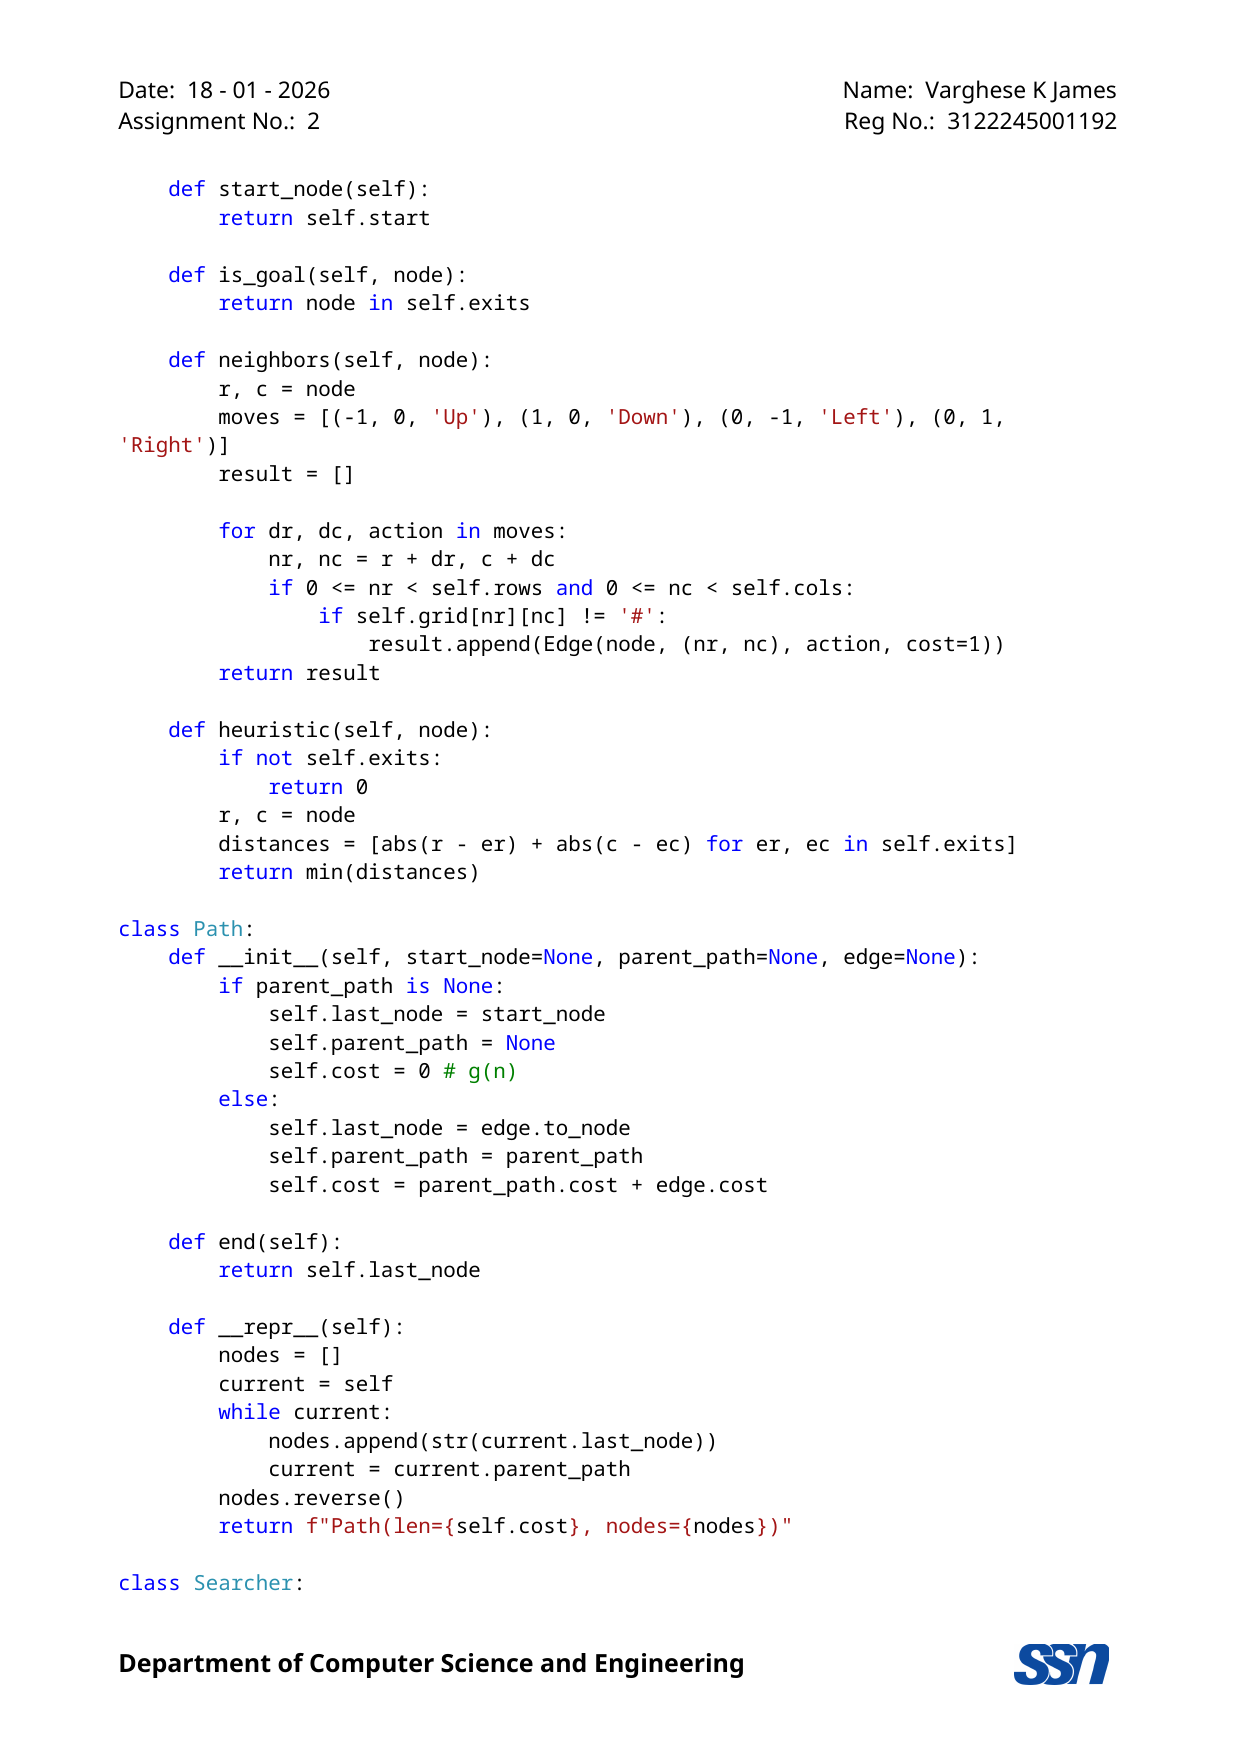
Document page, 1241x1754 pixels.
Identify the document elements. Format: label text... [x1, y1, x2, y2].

text if 0 <= nr < self.rows and 0 <= nc < self.cols: [118, 573, 1122, 601]
text def heuristic(self, node): [118, 715, 1122, 743]
text return node in self.exits [118, 288, 1122, 317]
text nr, nc = r + dr, c + dc [118, 544, 1122, 573]
text r, c = node [118, 800, 1122, 829]
text self.cost = parent_path.cost + edge.cost [118, 1170, 1122, 1198]
text self.parent_path = None [118, 1028, 1122, 1056]
text return f"Path(len={self.cost}, nodes={nodes})" [118, 1511, 1122, 1539]
picture [1014, 1644, 1109, 1685]
text self.parent_path = parent_path [118, 1141, 1122, 1170]
text result = [] [118, 459, 1122, 487]
text return self.start [118, 203, 1122, 231]
text for dr, dc, action in moves: [118, 516, 1122, 544]
text def __repr__(self): [118, 1312, 1122, 1341]
text def end(self): [118, 1227, 1122, 1255]
text def is_goal(self, node): [118, 260, 1122, 288]
text nodes.append(str(current.last_node)) [118, 1426, 1122, 1454]
text if self.grid[nr][nc] != '#': [118, 601, 1122, 629]
text self.last_node = edge.to_node [118, 1113, 1122, 1141]
text def start_node(self): [118, 174, 1122, 203]
text def neighbors(self, node): [118, 345, 1122, 374]
text distances = [abs(r - er) + abs(c - ec) for er, ec in self.exits] [118, 829, 1122, 857]
text class Path: [118, 914, 1122, 942]
text else: [118, 1084, 1122, 1113]
text if not self.exits: [118, 743, 1122, 772]
text moves = [(-1, 0, 'Up'), (1, 0, 'Down'), (0, -1, 'Left'), (0, 1, 'Right')] [118, 402, 1122, 459]
text self.cost = 0 # g(n) [118, 1056, 1122, 1084]
text return min(distances) [118, 857, 1122, 886]
text class Searcher: [118, 1568, 1122, 1596]
text if parent_path is None: [118, 971, 1122, 999]
text r, c = node [118, 374, 1122, 402]
text nodes.reverse() [118, 1483, 1122, 1511]
text return 0 [118, 772, 1122, 800]
text while current: [118, 1397, 1122, 1426]
text def __init__(self, start_node=None, parent_path=None, edge=None): [118, 942, 1122, 971]
text result.append(Edge(node, (nr, nc), action, cost=1)) [118, 629, 1122, 658]
text return result [118, 658, 1122, 686]
text nodes = [] [118, 1341, 1122, 1369]
text self.last_node = start_node [118, 999, 1122, 1028]
text return self.last_node [118, 1255, 1122, 1284]
text current = current.parent_path [118, 1454, 1122, 1483]
text current = self [118, 1369, 1122, 1397]
